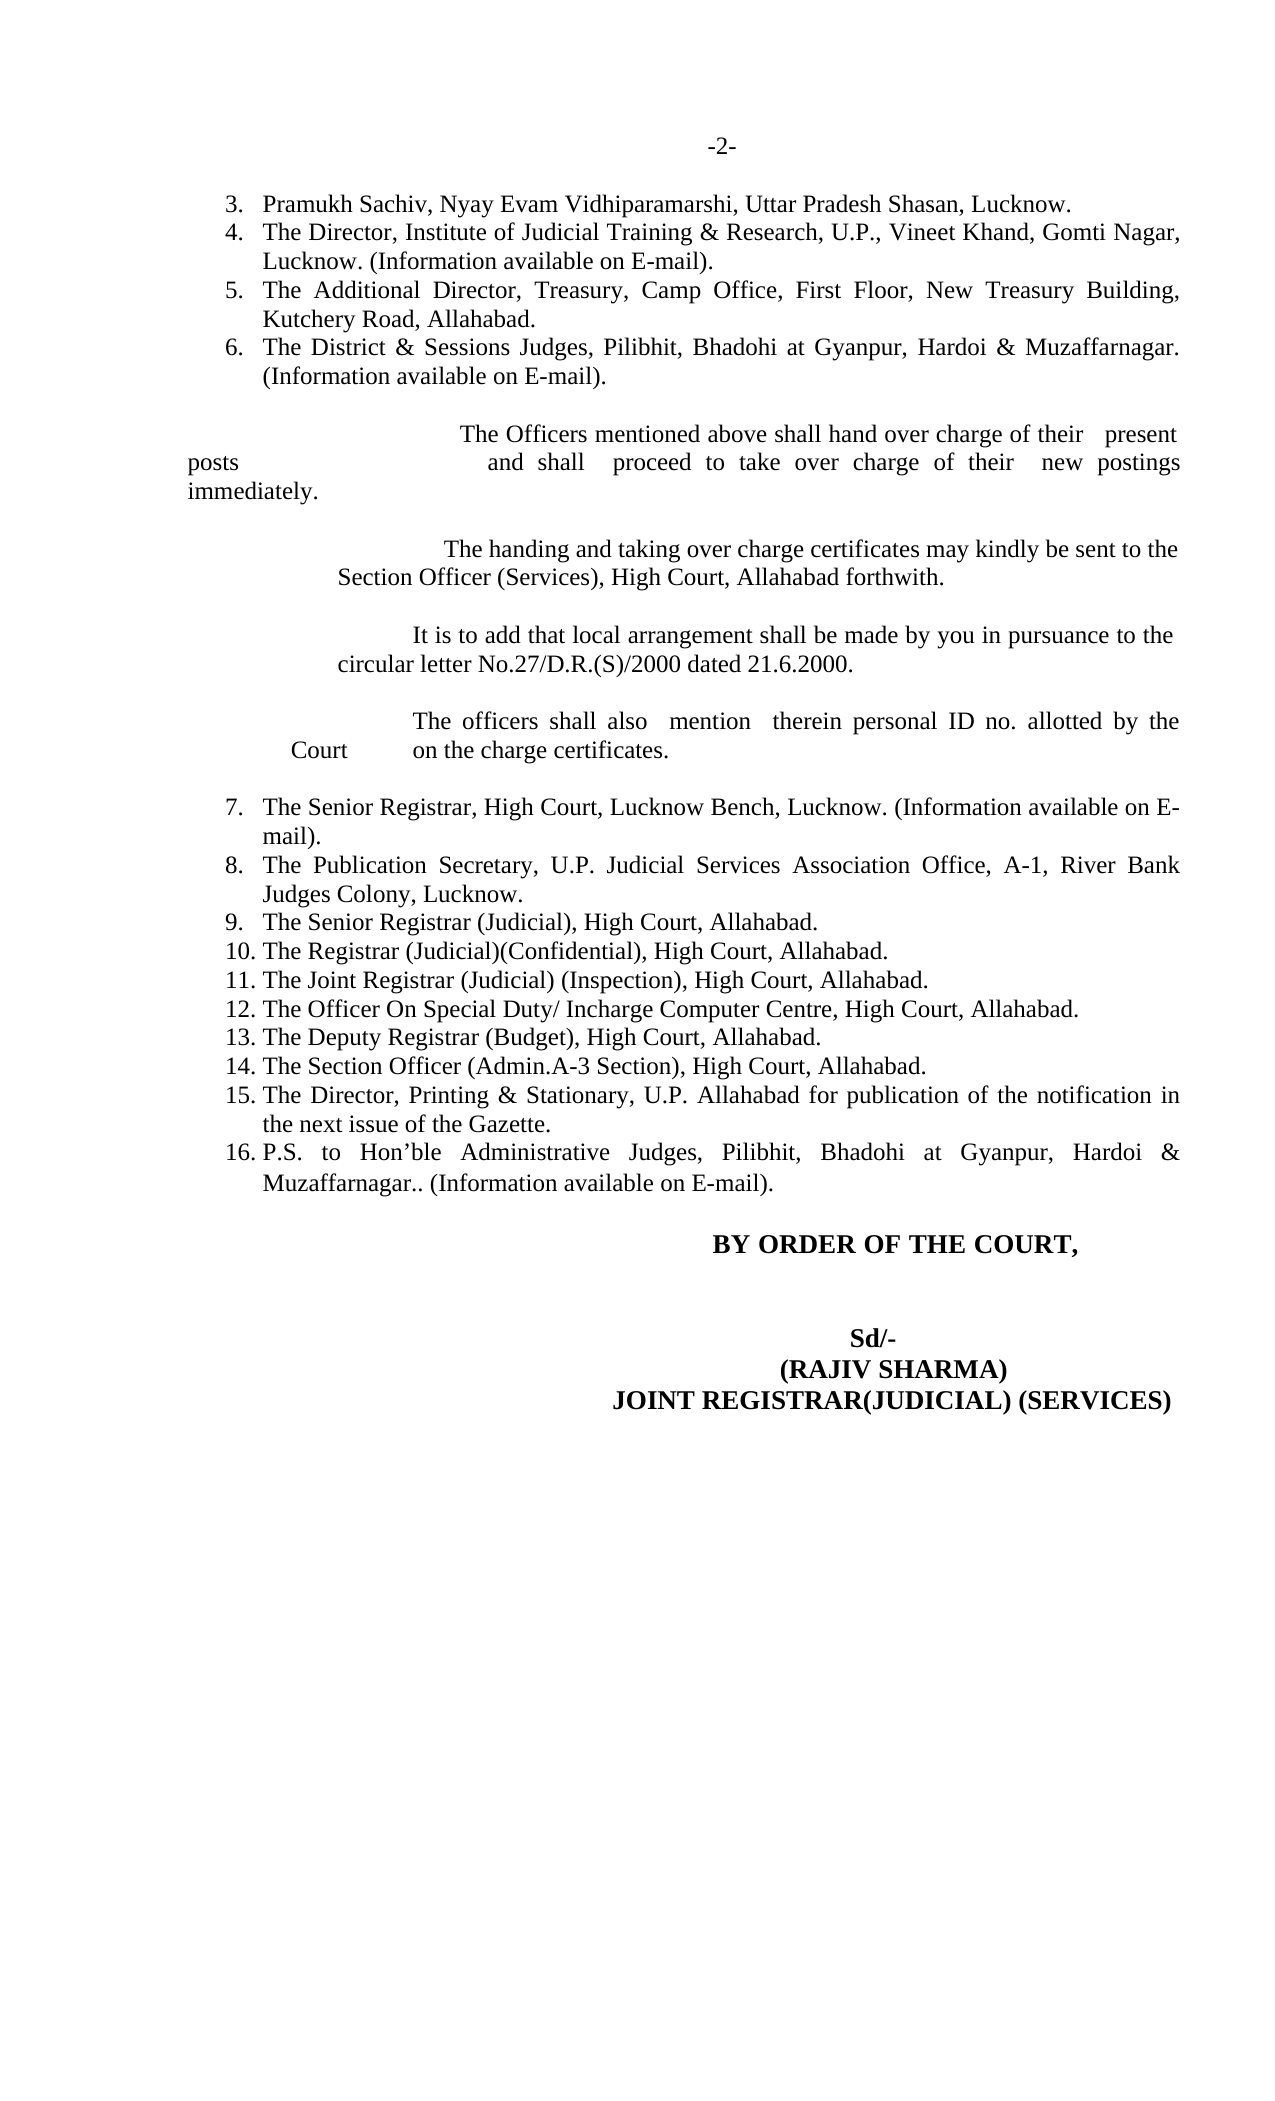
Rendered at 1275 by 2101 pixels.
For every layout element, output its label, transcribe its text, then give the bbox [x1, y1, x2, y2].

list The Senior Registrar, High Court, Lucknow Bench, Lucknow. (Information available on E-mail). [225, 792, 1181, 850]
list The Deputy Registrar (Budget), High Court, Allahabad. [225, 1022, 1181, 1051]
list The Senior Registrar (Judicial), High Court, Allahabad. [225, 907, 1181, 936]
list The Publication Secretary, U.P. Judicial Services Association Office, A-1, River Bank Judges Colony, Lucknow. [225, 850, 1181, 907]
list The Section Officer (Admin.A-3 Section), High Court, Allahabad. [225, 1051, 1181, 1080]
text Sd/- [187, 1322, 1183, 1353]
list The Additional Director, Treasury, Camp Office, First Floor, New Treasury Building, Kutchery Road, Allahabad. [225, 275, 1181, 332]
list The Joint Registrar (Judicial) (Inspection), High Court, Allahabad. [225, 965, 1181, 994]
list BY ORDER OF THE COURT, [712, 1228, 1181, 1291]
list P.S. to Hon’ble Administrative Judges, Pilibhit, Bhadohi at Gyanpur, Hardoi & Muzaffarnagar.. (Information available on E-mail). [225, 1137, 1181, 1197]
list The officers shall also mention therein personal ID no. allotted by the Court on the charge certificates. [291, 706, 1181, 764]
list Pramukh Sachiv, Nyay Evam Vidhiparamarshi, Uttar Pradesh Shasan, Lucknow. [225, 189, 1181, 217]
list JOINT REGISTRAR(JUDICIAL) (SERVICES) [187, 1384, 1181, 1415]
list The Officers mentioned above shall hand over charge of their present posts and shall proceed to take over charge of their new postings immediately. [187, 419, 1181, 505]
list The Officer On Special Duty/ Incharge Computer Centre, High Court, Allahabad. [225, 994, 1181, 1022]
list -2- [225, 131, 1181, 160]
list The Director, Institute of Judicial Training & Research, U.P., Vineet Khand, Gomti Nagar, Lucknow. (Information available on E-mail). [225, 217, 1181, 275]
list It is to add that local arrangement shall be made by you in pursuance to the circular letter No.27/D.R.(S)/2000 dated 21.6.2000. [225, 620, 1181, 677]
list The District & Sessions Judges, Pilibhit, Bhadohi at Gyanpur, Hardoi & Muzaffarnagar. (Information available on E-mail). [225, 332, 1181, 390]
text (RAJIV SHARMA) [187, 1353, 1181, 1384]
list The Director, Printing & Stationary, U.P. Allahabad for publication of the notification in the next issue of the Gazette. [225, 1080, 1181, 1137]
list The handing and taking over charge certificates may kindly be sent to the Section Officer (Services), High Court, Allahabad forthwith. [187, 534, 1181, 591]
list The Registrar (Judicial)(Confidential), High Court, Allahabad. [225, 936, 1181, 965]
